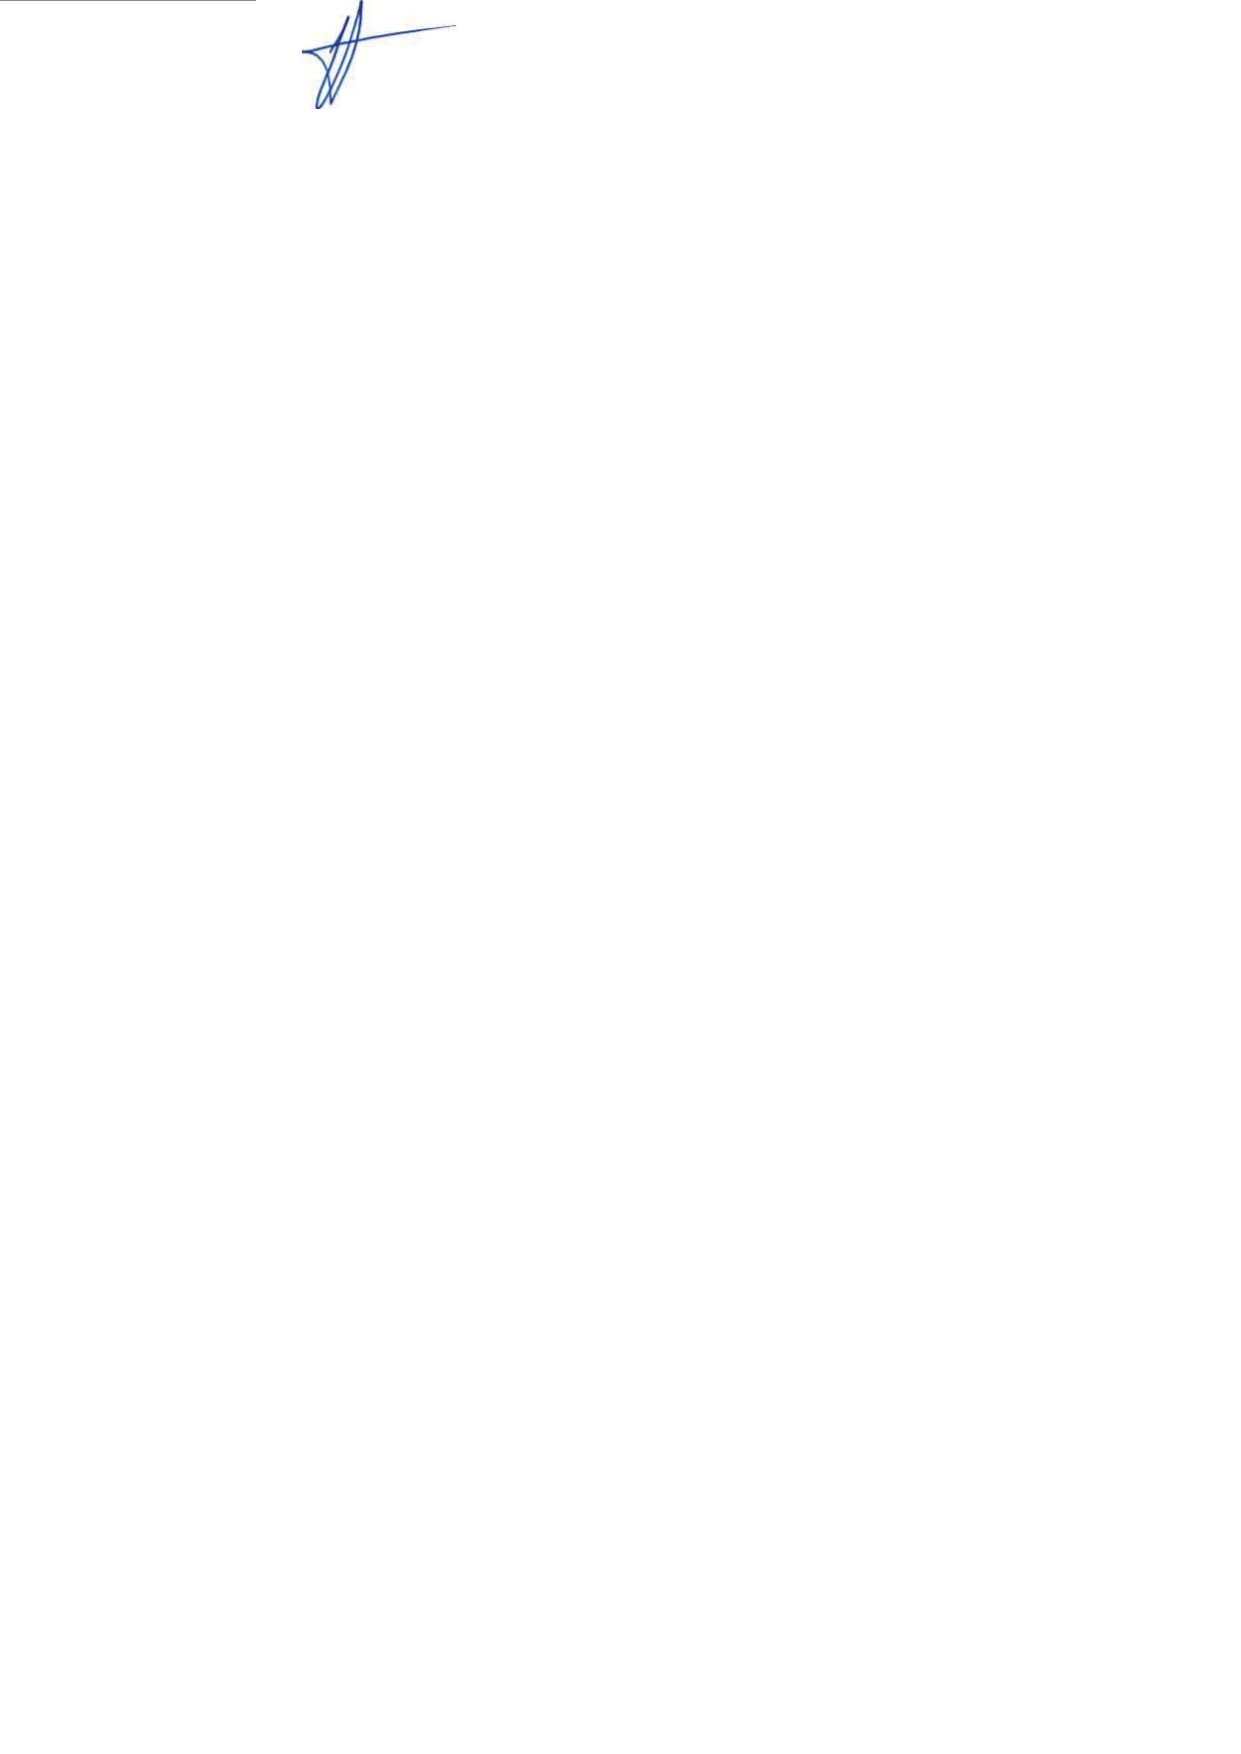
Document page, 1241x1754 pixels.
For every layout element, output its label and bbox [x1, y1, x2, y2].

picture [301, 0, 457, 109]
